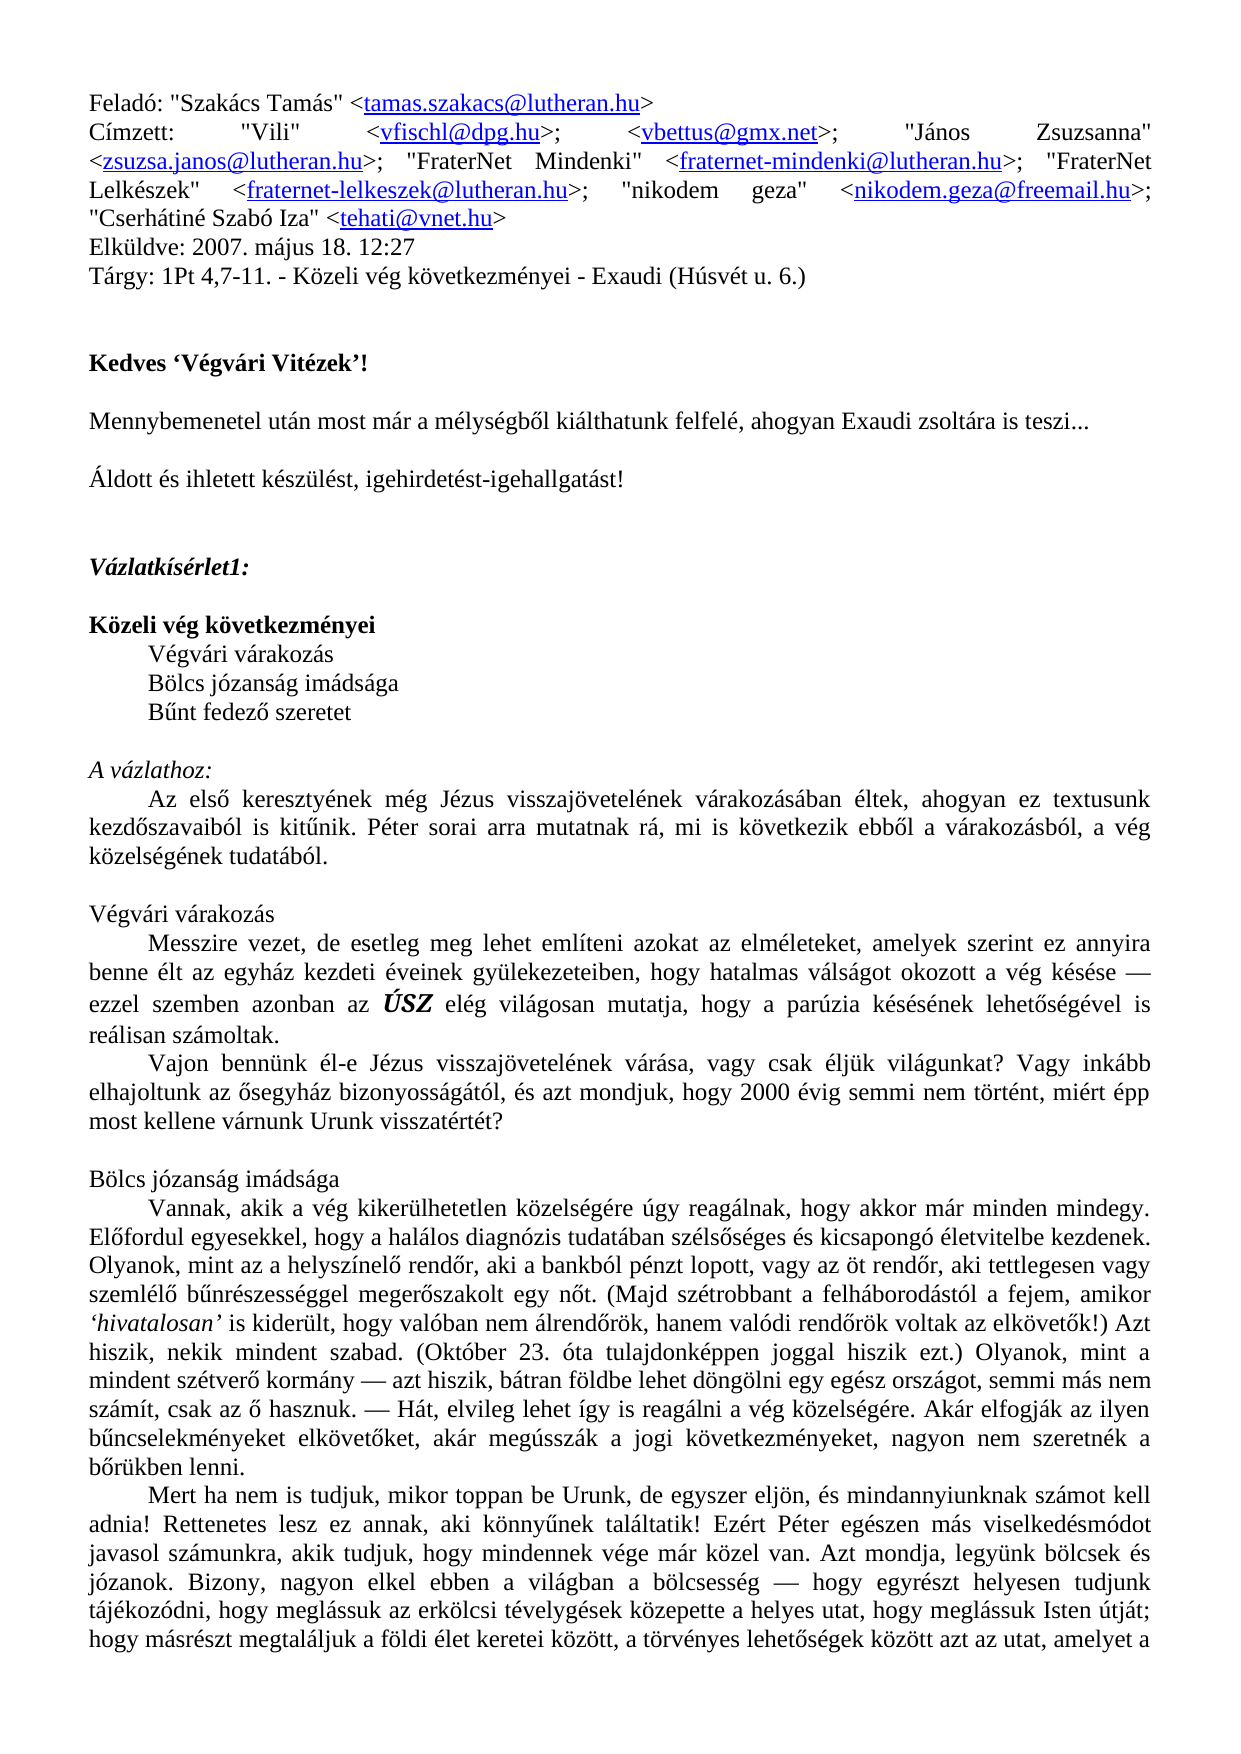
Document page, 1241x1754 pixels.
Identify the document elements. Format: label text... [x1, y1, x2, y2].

text Elküldve: 2007. május 18. 12:27 [88, 232, 1152, 261]
text Bölcs józanság imádsága [88, 668, 1152, 697]
text Bölcs józanság imádsága [88, 1164, 1152, 1193]
text Közeli vég következményei [88, 611, 1152, 639]
text Messzire vezet, de esetleg meg lehet említeni azokat az elméleteket, amelyek szerint ez annyira benne élt az egyház kezdeti éveinek gyülekezeteiben, hogy hatalmas válságot okozott a vég késése — ezzel szemben azonban az ÚSZ elég világosan mutatja, hogy a parúzia késésének lehetőségével is reálisan számoltak. [88, 928, 1152, 1048]
text Mennybemenetel után most már a mélységből kiálthatunk felfelé, ahogyan Exaudi zsoltára is teszi... [88, 406, 1152, 435]
text Vannak, akik a vég kikerülhetetlen közelségére úgy reagálnak, hogy akkor már minden mindegy. Előfordul egyesekkel, hogy a halálos diagnózis tudatában szélsőséges és kicsapongó életvitelbe kezdenek. Olyanok, mint az a helyszínelő rendőr, aki a bankból pénzt lopott, vagy az öt rendőr, aki tettlegesen vagy szemlélő bűnrészességgel megerőszakolt egy nőt. (Majd szétrobbant a felháborodástól a fejem, amikor ‘hivatalosan’ is kiderült, hogy valóban nem álrendőrök, hanem valódi rendőrök voltak az elkövetők!) Azt hiszik, nekik mindent szabad. (Október 23. óta tulajdonképpen joggal hiszik ezt.) Olyanok, mint a mindent szétverő kormány — azt hiszik, bátran földbe lehet döngölni egy egész országot, semmi más nem számít, csak az ő hasznuk. — Hát, elvileg lehet így is reagálni a vég közelségére. Akár elfogják az ilyen bűncselekményeket elkövetőket, akár megússzák a jogi következményeket, nagyon nem szeretnék a bőrükben lenni. [88, 1193, 1152, 1480]
text Az első keresztyének még Jézus visszajövetelének várakozásában éltek, ahogyan ez textusunk kezdőszavaiból is kitűnik. Péter sorai arra mutatnak rá, mi is következik ebből a várakozásból, a vég közelségének tudatából. [88, 784, 1152, 870]
text Végvári várakozás [88, 639, 1152, 668]
text A vázlathoz: [88, 755, 1152, 784]
text Címzett: "Vili" <vfischl@dpg.hu>; <vbettus@gmx.net>; "János Zsuzsanna" <zsuzsa.janos@lutheran.hu>; "FraterNet Mindenki" <fraternet-mindenki@lutheran.hu>; "FraterNet Lelkészek" <fraternet-lelkeszek@lutheran.hu>; "nikodem geza" <nikodem.geza@freemail.hu>; "Cserhátiné Szabó Iza" <tehati@vnet.hu> [88, 117, 1152, 232]
text Bűnt fedező szeretet [88, 697, 1152, 726]
subtitle Kedves ‘Végvári Vitézek’! [88, 348, 1152, 377]
text Feladó: "Szakács Tamás" <tamas.szakacs@lutheran.hu> [88, 88, 1152, 117]
text Végvári várakozás [88, 899, 1152, 928]
text Áldott és ihletett készülést, igehirdetést-igehallgatást! [88, 464, 1152, 493]
text Mert ha nem is tudjuk, mikor toppan be Urunk, de egyszer eljön, és mindannyiunknak számot kell adnia! Rettenetes lesz ez annak, aki könnyűnek találtatik! Ezért Péter egészen más viselkedésmódot javasol számunkra, akik tudjuk, hogy mindennek vége már közel van. Azt mondja, legyünk bölcsek és józanok. Bizony, nagyon elkel ebben a világban a bölcsesség — hogy egyrészt helyesen tudjunk tájékozódni, hogy meglássuk az erkölcsi tévelygések közepette a helyes utat, hogy meglássuk Isten útját; hogy másrészt megtaláljuk a földi élet keretei között, a törvényes lehetőségek között azt az utat, amelyet a [88, 1480, 1152, 1653]
text Vajon bennünk él‑e Jézus visszajövetelének várása, vagy csak éljük világunkat? Vagy inkább elhajoltunk az ősegyház bizonyosságától, és azt mondjuk, hogy 2000 évig semmi nem történt, miért épp most kellene várnunk Urunk visszatértét? [88, 1048, 1152, 1135]
text Tárgy: 1Pt 4,7-11. - Közeli vég következményei - Exaudi (Húsvét u. 6.) [88, 261, 1152, 290]
text Vázlatkísérlet1: [88, 552, 1152, 581]
